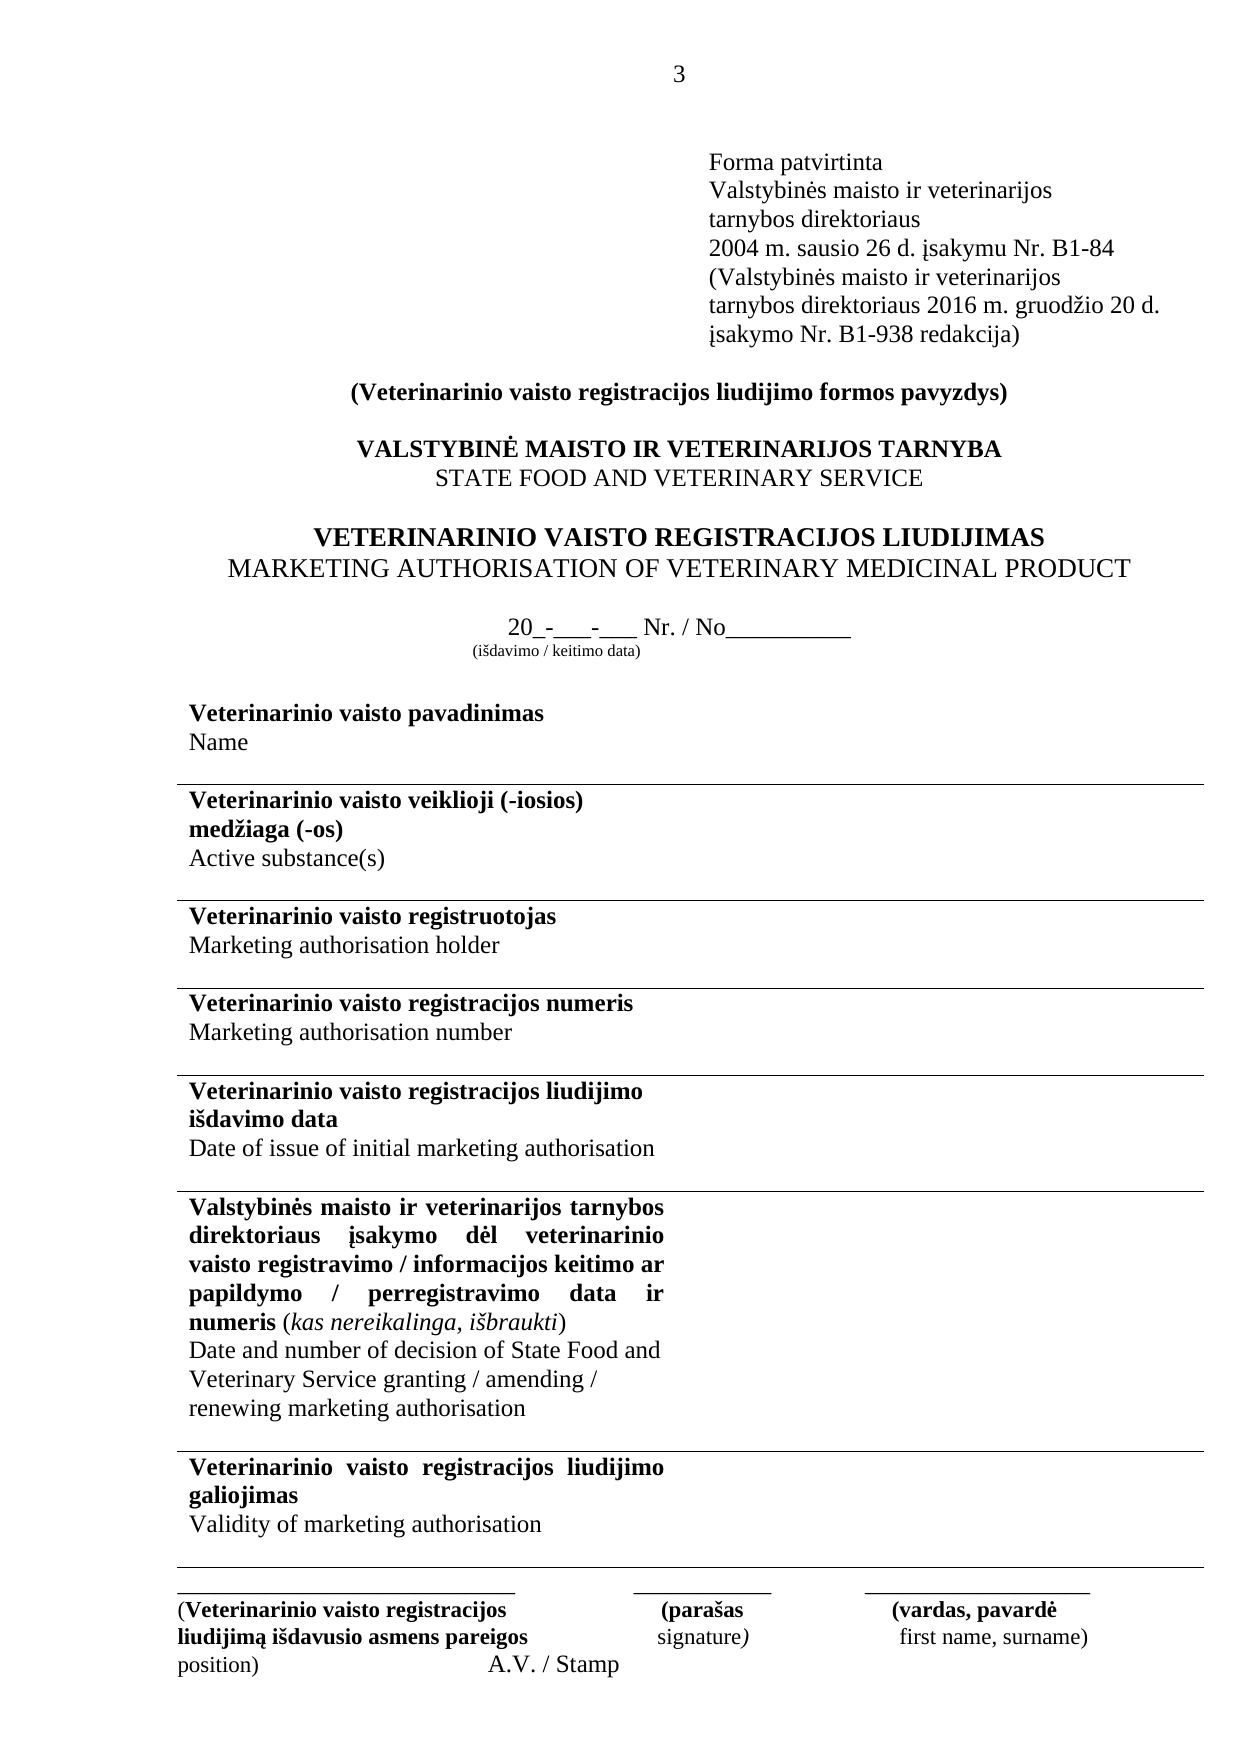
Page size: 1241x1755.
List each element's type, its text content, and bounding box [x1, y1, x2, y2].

text Valstybinės maisto ir veterinarijos [177, 176, 1181, 204]
table_cell Valstybinės maisto ir veterinarijos tarnybos direktoriaus įsakymo dėl veterinarinio vaisto registravimo / informacijos keitimo ar papildymo / perregistravimo data ir numeris (kas nereikalinga, išbraukti) Date and number of decision of State Food and Veterinary Service granting / amending / renewing marketing authorisation [177, 1192, 676, 1451]
text liudijimą išdavusio asmens pareigos signature) first name, surname) [177, 1623, 1181, 1649]
text 2004 m. sausio 26 d. įsakymu Nr. B1-84 [177, 233, 1181, 262]
table_cell Veterinarinio vaisto veiklioji (-iosios) medžiaga (-os) Active substance(s) [177, 785, 676, 900]
text ___________________________ ___________ __________________ [177, 1568, 1181, 1596]
table_cell Veterinarinio vaisto registracijos liudijimo išdavimo data Date of issue of initial marketing authorisation [177, 1076, 676, 1191]
text įsakymo Nr. B1-938 redakcija) [177, 319, 1181, 348]
text (Veterinarinio vaisto registracijos (parašas (vardas, pavardė [177, 1596, 1181, 1623]
text position) A.V. / Stamp [177, 1649, 1181, 1678]
table_cell [676, 901, 1204, 987]
table_header Veterinarinio vaisto pavadinimas Name [177, 698, 676, 784]
table_cell [676, 785, 1204, 900]
table_cell Veterinarinio vaisto registruotojas Marketing authorisation holder [177, 901, 676, 987]
text VETERINARINIO VAISTO REGISTRACIJOS LIUDIJIMAS [177, 521, 1181, 552]
text tarnybos direktoriaus 2016 m. gruodžio 20 d. [177, 291, 1181, 319]
text (išdavimo / keitimo data) [177, 640, 1181, 669]
text Forma patvirtinta [177, 147, 1181, 176]
table_cell [676, 989, 1204, 1075]
text MARKETING AUTHORISATION OF VETERINARY MEDICINAL PRODUCT [177, 552, 1181, 583]
text (Veterinarinio vaisto registracijos liudijimo formos pavyzdys) [177, 377, 1181, 406]
table_cell [676, 1076, 1204, 1191]
text tarnybos direktoriaus [177, 204, 1181, 233]
table_cell [676, 1452, 1204, 1567]
table_cell [676, 1192, 1204, 1451]
table_cell Veterinarinio vaisto registracijos numeris Marketing authorisation number [177, 989, 676, 1075]
text VALSTYBINĖ MAISTO IR VETERINARIJOS TARNYBA [177, 434, 1181, 463]
text STATE FOOD AND VETERINARY SERVICE [177, 463, 1181, 492]
text 20_-___-___ Nr. / No__________ [177, 612, 1181, 640]
table_header [676, 698, 1204, 784]
text (Valstybinės maisto ir veterinarijos [177, 262, 1181, 291]
table_cell Veterinarinio vaisto registracijos liudijimo galiojimas Validity of marketing authorisation [177, 1452, 676, 1567]
